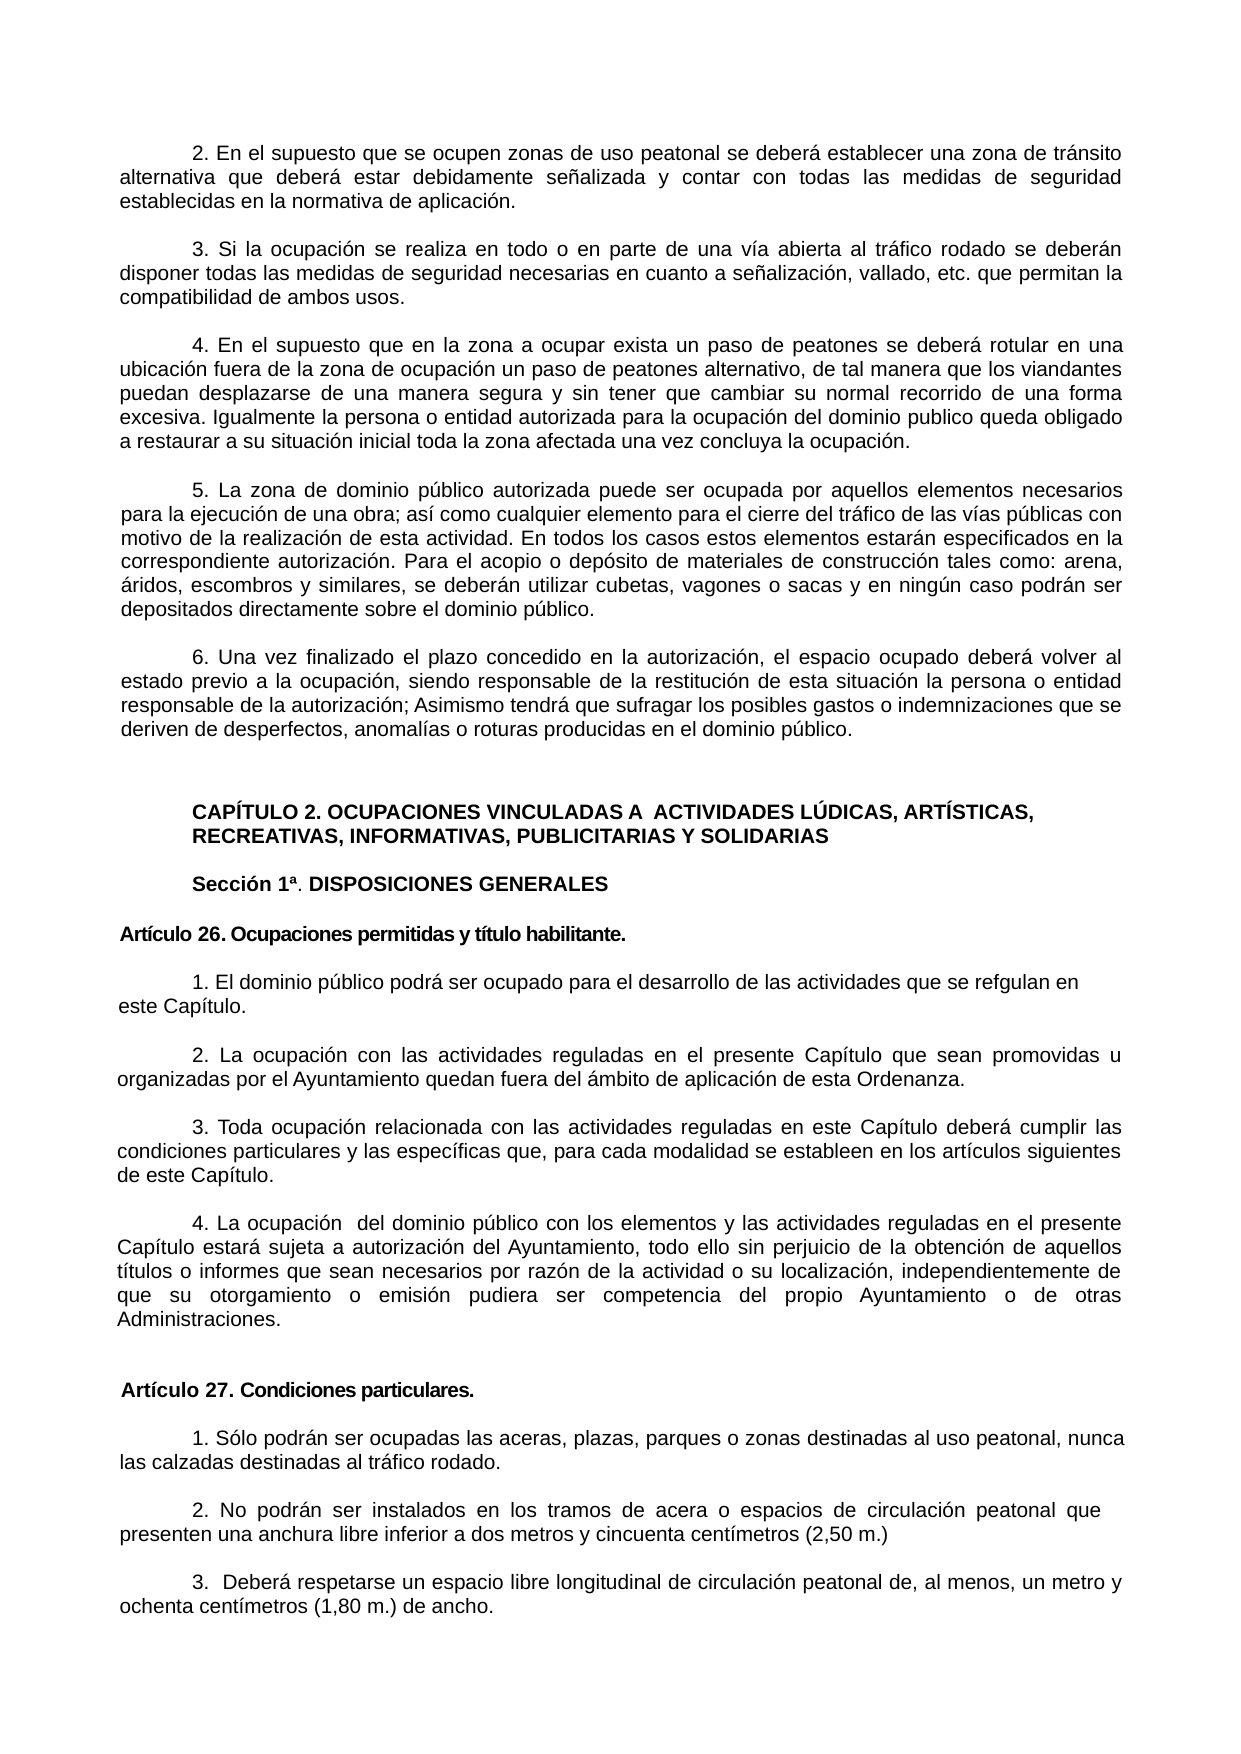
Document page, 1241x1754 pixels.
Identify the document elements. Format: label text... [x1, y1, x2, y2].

list 4. En el supuesto que en la zona a ocupar exista un paso de peatones se deberá rotular en una ubicación fuera de la zona de ocupación un paso de peatones alternativo, de tal manera que los viandantes puedan desplazarse de una manera segura y sin tener que cambiar su normal recorrido de una forma excesiva. Igualmente la persona o entidad autorizada para la ocupación del dominio publico queda obligado a restaurar a su situación inicial toda la zona afectada una vez concluya la ocupación. [117, 333, 1124, 453]
list 2. En el supuesto que se ocupen zonas de uso peatonal se deberá establecer una zona de tránsito alternativa que deberá estar debidamente señalizada y contar con todas las medidas de seguridad establecidas en la normativa de aplicación. [118, 141, 1123, 213]
list 5. La zona de dominio público autorizada puede ser ocupada por aquellos elementos necesarios para la ejecución de una obra; así como cualquier elemento para el cierre del tráfico de las vías públicas con motivo de la realización de esta actividad. En todos los casos estos elementos estarán especificados en la correspondiente autorización. Para el acopio o depósito de materiales de construcción tales como: arena, áridos, escombros y similares, se deberán utilizar cubetas, vagones o sacas y en ningún caso podrán ser depositados directamente sobre el dominio público. [118, 477, 1122, 621]
list 3. Toda ocupación relacionada con las actividades reguladas en este Capítulo deberá cumplir las condiciones particulares y las específicas que, para cada modalidad se estableen en los artículos siguientes de este Capítulo. [117, 1115, 1123, 1187]
list 6. Una vez finalizado el plazo concedido en la autorización, el espacio ocupado deberá volver al estado previo a la ocupación, siendo responsable de la restitución de esta situación la persona o entidad responsable de la autorización; Asimismo tendrá que sufragar los posibles gastos o indemnizaciones que se deriven de desperfectos, anomalías o roturas producidas en el dominio público. [121, 645, 1123, 741]
text Sección 1ª. DISPOSICIONES GENERALES [119, 872, 1122, 896]
list 3. Deberá respetarse un espacio libre longitudinal de circulación peatonal de, al menos, un metro y ochenta centímetros (1,80 m.) de ancho. [118, 1570, 1122, 1618]
list 1. El dominio público podrá ser ocupado para el desarrollo de las actividades que se refgulan en este Capítulo. [118, 970, 1102, 1018]
list 4. La ocupación del dominio público con los elementos y las actividades reguladas en el presente Capítulo estará sujeta a autorización del Ayuntamiento, todo ello sin perjuicio de la obtención de aquellos títulos o informes que sean necesarios por razón de la actividad o su localización, independientemente de que su otorgamiento o emisión pudiera ser competencia del propio Ayuntamiento o de otras Administraciones. [117, 1211, 1123, 1330]
subtitle CAPÍTULO 2. OCUPACIONES VINCULADAS A ACTIVIDADES LÚDICAS, ARTÍSTICAS, RECREATIVAS, INFORMATIVAS, PUBLICITARIAS Y SOLIDARIAS [117, 800, 1122, 848]
list 2. No podrán ser instalados en los tramos de acera o espacios de circulación peatonal que presenten una anchura libre inferior a dos metros y cincuenta centímetros (2,50 m.) [118, 1498, 1103, 1546]
list 2. La ocupación con las actividades reguladas en el presente Capítulo que sean promovidas u organizadas por el Ayuntamiento quedan fuera del ámbito de aplicación de esta Ordenanza. [117, 1043, 1123, 1091]
subtitle Artículo 26. Ocupaciones permitidas y título habilitante. [119, 921, 1122, 945]
list 3. Si la ocupación se realiza en todo o en parte de una vía abierta al tráfico rodado se deberán disponer todas las medidas de seguridad necesarias en cuanto a señalización, vallado, etc. que permitan la compatibilidad de ambos usos. [117, 237, 1124, 309]
list Artículo 27. Condiciones particulares. [117, 1378, 1123, 1402]
list 1. Sólo podrán ser ocupadas las aceras, plazas, parques o zonas destinadas al uso peatonal, nunca las calzadas destinadas al tráfico rodado. [119, 1426, 1126, 1474]
